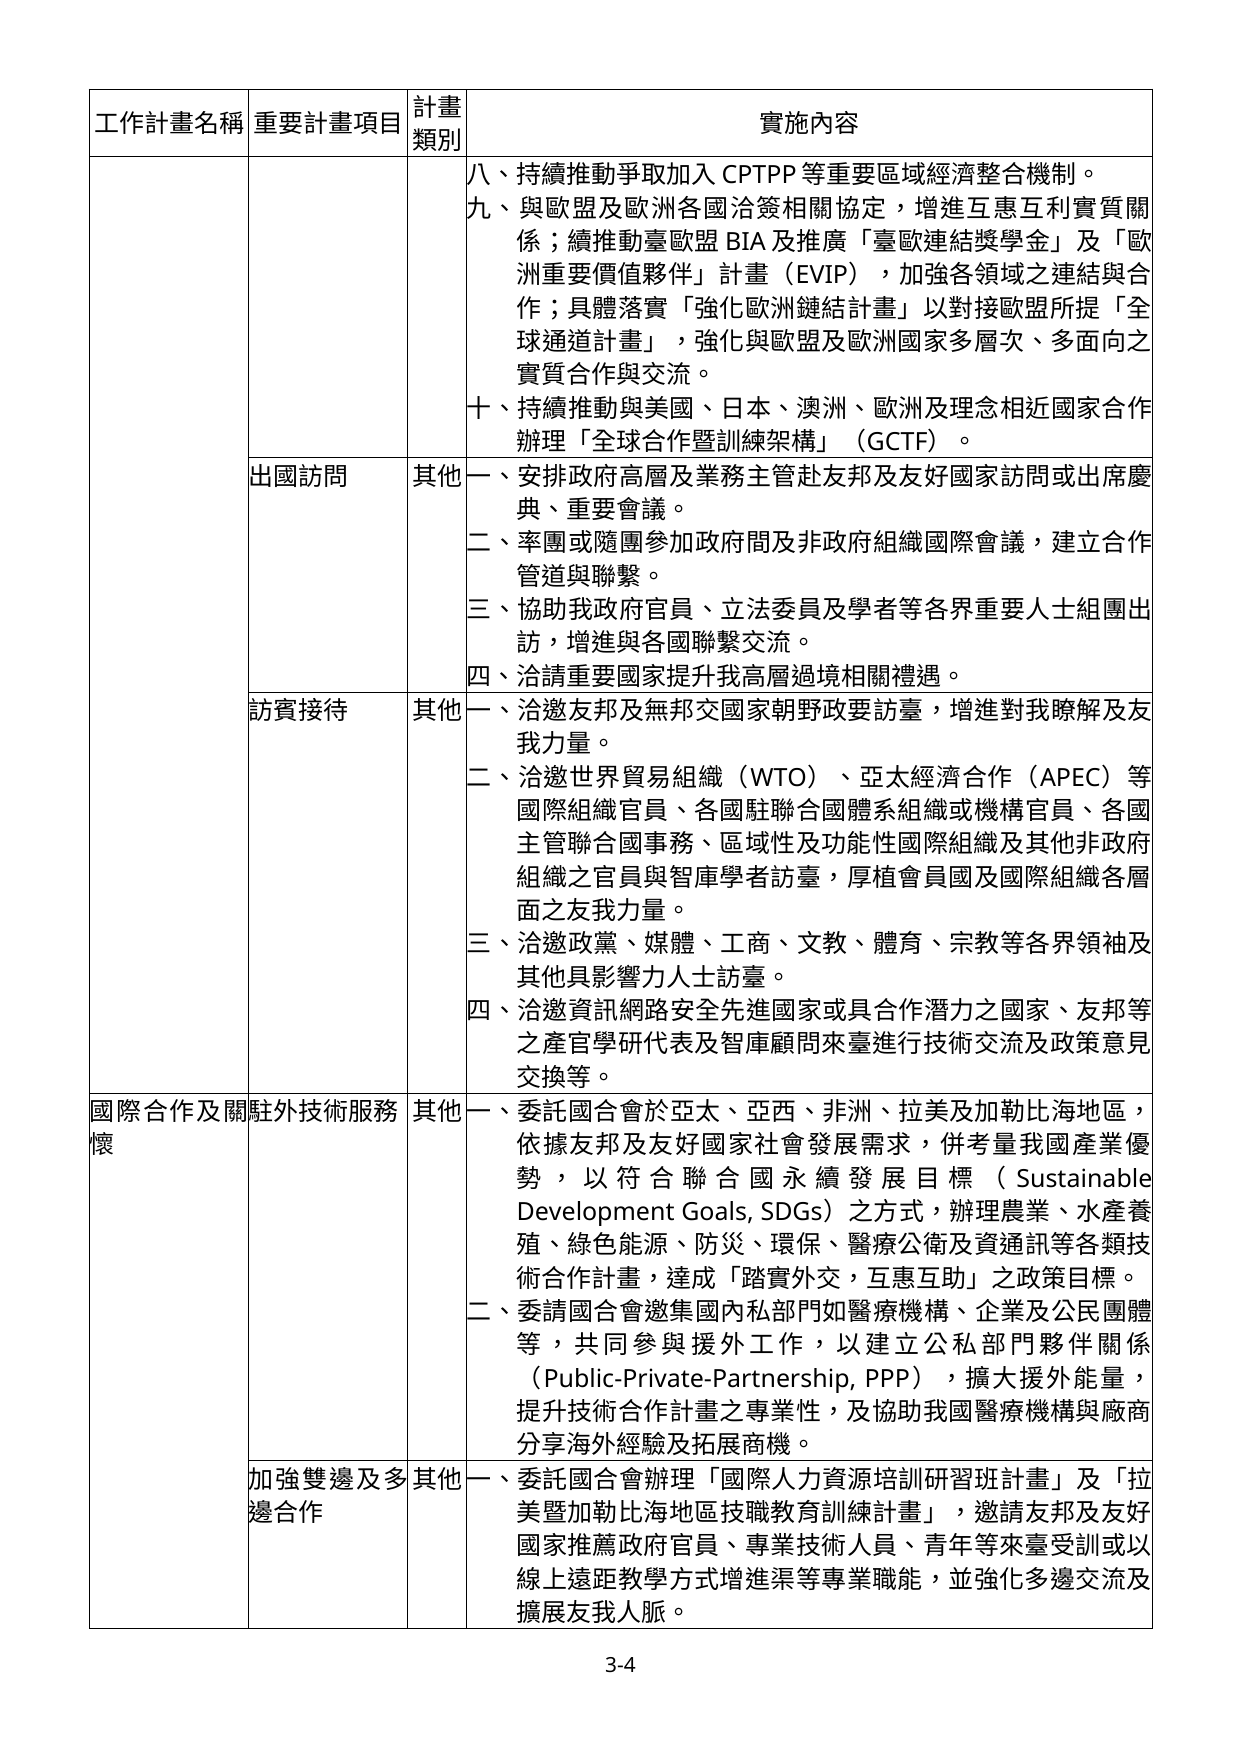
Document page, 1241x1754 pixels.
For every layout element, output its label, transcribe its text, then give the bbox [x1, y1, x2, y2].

table_cell [249, 157, 407, 457]
table_cell 一、委託國合會辦理「國際人力資源培訓研習班計畫」及「拉美暨加勒比海地區技職教育訓練計畫」，邀請友邦及友好國家推薦政府官員、專業技術人員、青年等來臺受訓或以線上遠距教學方式增進渠等專業職能，並強化多邊交流及擴展友我人脈。 [467, 1461, 1152, 1628]
table_header 計畫類別 [408, 90, 466, 156]
table_header 實施內容 [467, 90, 1152, 156]
table_cell 一、安排政府高層及業務主管赴友邦及友好國家訪問或出席慶典、重要會議。 二、率團或隨團參加政府間及非政府組織國際會議，建立合作管道與聯繫。 三、協助我政府官員、立法委員及學者等各界重要人士組團出訪，增進與各國聯繫交流。 四、洽請重要國家提升我高層過境相關禮遇。 [467, 458, 1152, 692]
table_cell 八、持續推動爭取加入CPTPP等重要區域經濟整合機制。 九、與歐盟及歐洲各國洽簽相關協定，增進互惠互利實質關係；續推動臺歐盟BIA及推廣「臺歐連結獎學金」及「歐洲重要價值夥伴」計畫（EVIP），加強各領域之連結與合作；具體落實「強化歐洲鏈結計畫」以對接歐盟所提「全球通道計畫」，強化與歐盟及歐洲國家多層次、多面向之實質合作與交流。 十、持續推動與美國、日本、澳洲、歐洲及理念相近國家合作辦理「全球合作暨訓練架構」（GCTF）。 [467, 157, 1152, 457]
table_cell 加強雙邊及多邊合作 [249, 1461, 407, 1628]
table_cell 國際合作及關懷 [90, 1094, 248, 1628]
table_cell 其他 [408, 693, 466, 1093]
table_cell 其他 [408, 1094, 466, 1460]
table_header 重要計畫項目 [249, 90, 407, 156]
table_cell 其他 [408, 458, 466, 692]
table_cell 駐外技術服務 [249, 1094, 407, 1460]
table_cell 一、委託國合會於亞太、亞西、非洲、拉美及加勒比海地區，依據友邦及友好國家社會發展需求，併考量我國產業優勢，以符合聯合國永續發展目標（Sustainable Development Goals, SDGs）之方式，辦理農業、水產養殖、綠色能源、防災、環保、醫療公衛及資通訊等各類技術合作計畫，達成「踏實外交，互惠互助」之政策目標。 二、委請國合會邀集國內私部門如醫療機構、企業及公民團體等，共同參與援外工作，以建立公私部門夥伴關係（Public-Private-Partnership, PPP），擴大援外能量，提升技術合作計畫之專業性，及協助我國醫療機構與廠商分享海外經驗及拓展商機。 [467, 1094, 1152, 1460]
table_cell 一、洽邀友邦及無邦交國家朝野政要訪臺，增進對我瞭解及友我力量。 二、洽邀世界貿易組織（WTO）、亞太經濟合作（APEC）等國際組織官員、各國駐聯合國體系組織或機構官員、各國主管聯合國事務、區域性及功能性國際組織及其他非政府組織之官員與智庫學者訪臺，厚植會員國及國際組織各層面之友我力量。 三、洽邀政黨、媒體、工商、文教、體育、宗教等各界領袖及其他具影響力人士訪臺。 四、洽邀資訊網路安全先進國家或具合作潛力之國家、友邦等之產官學研代表及智庫顧問來臺進行技術交流及政策意見交換等。 [467, 693, 1152, 1093]
table_header 工作計畫名稱 [90, 90, 248, 156]
table_cell 其他 [408, 1461, 466, 1628]
table_cell 訪賓接待 [249, 693, 407, 1093]
table_cell [408, 157, 466, 457]
table_cell 出國訪問 [249, 458, 407, 692]
